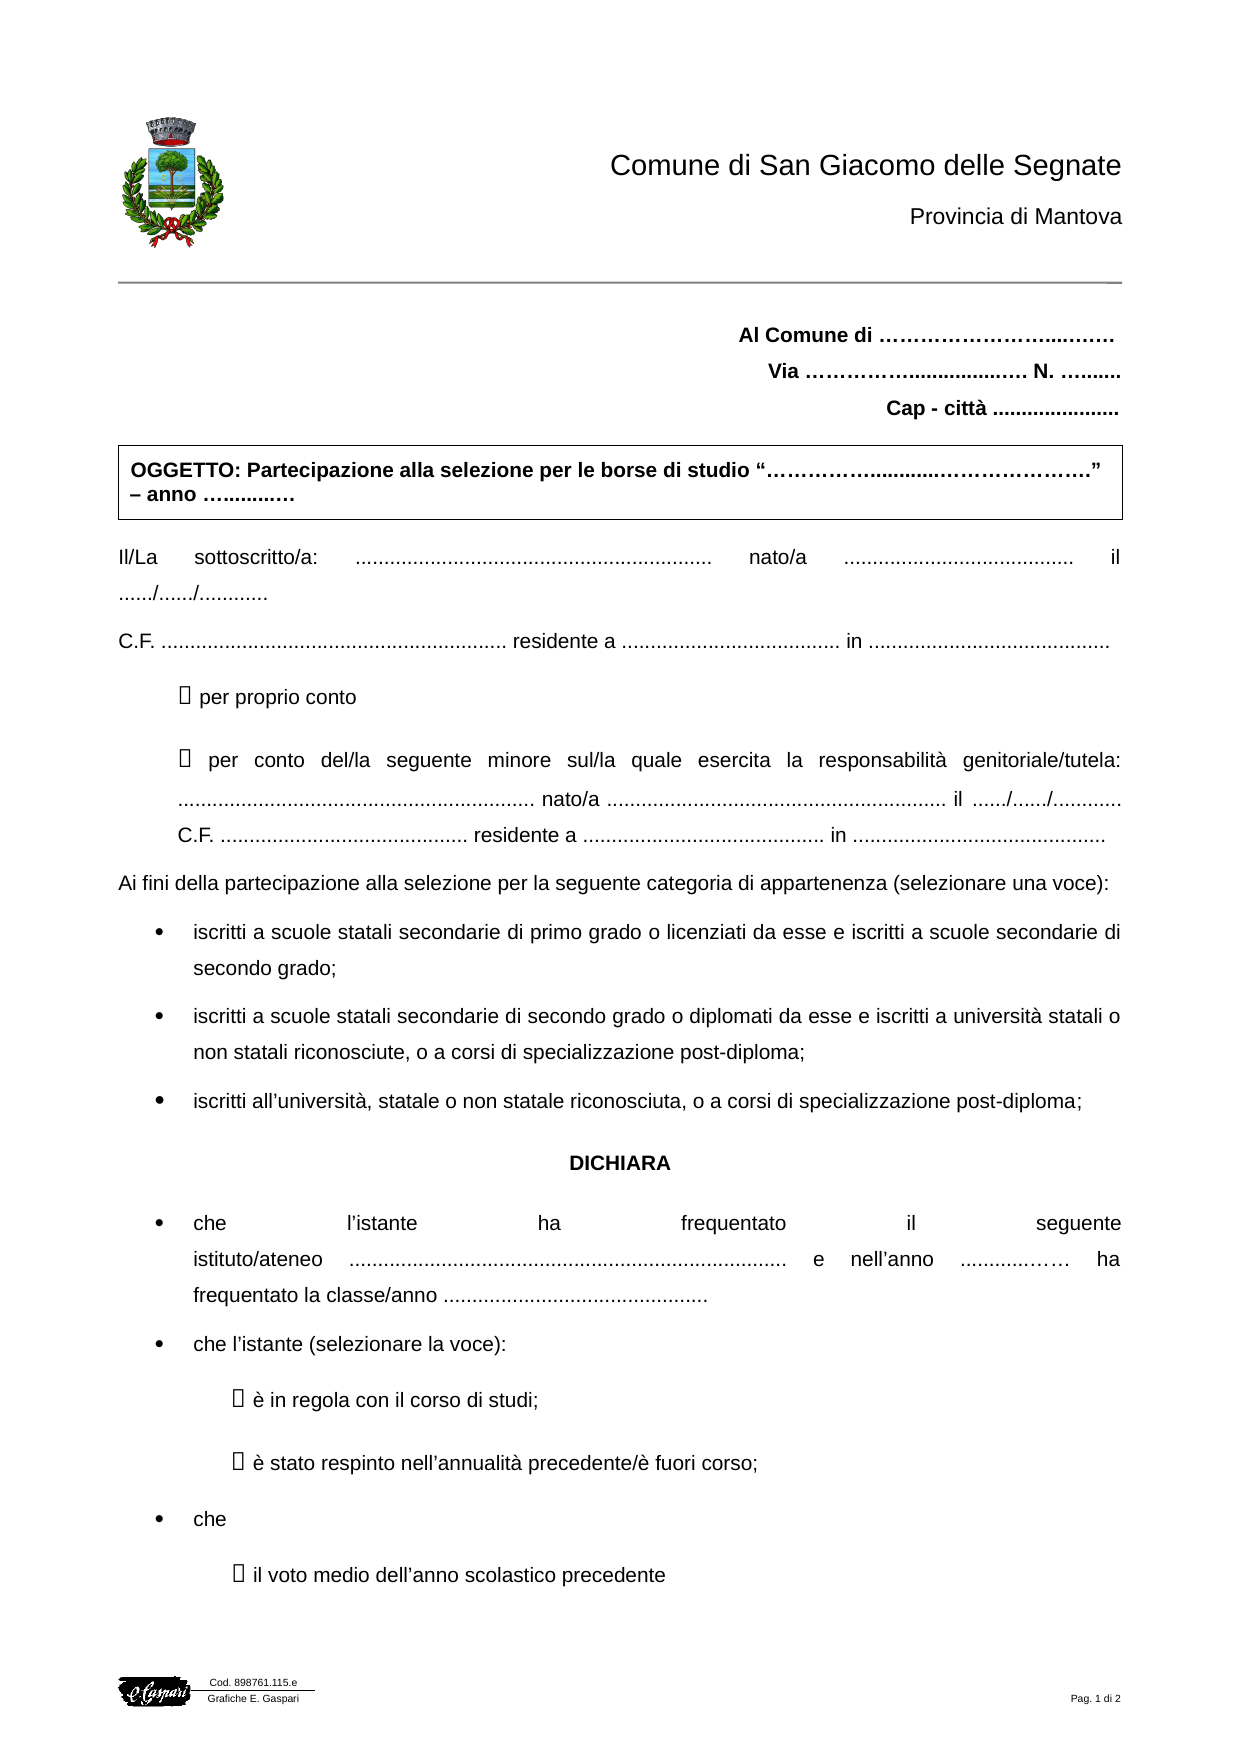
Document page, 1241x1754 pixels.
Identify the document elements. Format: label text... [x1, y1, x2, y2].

text Al Comune di ……………………....….… [235, 323, 1122, 347]
text Comune di San Giacomo delle Segnate [224, 148, 1122, 181]
list che l’istante ha frequentato il seguente istituto/ateneo ............................................................................ e nell’anno ............…… ha frequentato la classe/anno .............................................. [156, 1211, 1122, 1307]
text Cap - città ...................... [235, 396, 1122, 419]
text  per proprio conto [177, 677, 1122, 711]
list iscritti a scuole statali secondarie di primo grado o licenziati da esse e iscritti a scuole secondarie di secondo grado; [156, 920, 1122, 980]
text C.F. ............................................................ residente a ...................................... in .......................................... [118, 629, 1122, 653]
text  per conto del/la seguente minore sul/la quale esercita la responsabilità genitoriale/tutela: .............................................................. nato/a ........................................................... il ....../....../............ C.F. ........................................... residente a .......................................... in ............................................ [177, 741, 1122, 847]
list che [156, 1507, 1122, 1531]
list iscritti all’università, statale o non statale riconosciuta, o a corsi di specializzazione post-diploma; [156, 1089, 1122, 1113]
text Ai fini della partecipazione alla selezione per la seguente categoria di appartenenza (selezionare una voce): [118, 871, 1122, 895]
text DICHIARA [118, 1150, 1122, 1174]
text Provincia di Mantova [224, 203, 1122, 229]
picture [117, 1675, 191, 1707]
list  è stato respinto nell’annualità precedente/è fuori corso; [231, 1444, 1122, 1478]
text Il/La sottoscritto/a: .............................................................. nato/a ........................................ il ....../....../............ [118, 544, 1122, 604]
picture [122, 117, 224, 248]
list che l’istante (selezionare la voce): [156, 1332, 1122, 1356]
list  il voto medio dell’anno scolastico precedente [231, 1556, 1122, 1590]
list iscritti a scuole statali secondarie di secondo grado o diplomati da esse e iscritti a università statali o non statali riconosciute, o a corsi di specializzazione post-diploma; [156, 1004, 1122, 1064]
text  è in regola con il corso di studi; [231, 1380, 1122, 1414]
table_header OGGETTO: Partecipazione alla selezione per le borse di studio “……………............………………….” – anno ….........… [119, 446, 1122, 518]
text Via ……………................…. N. …....... [235, 359, 1122, 383]
